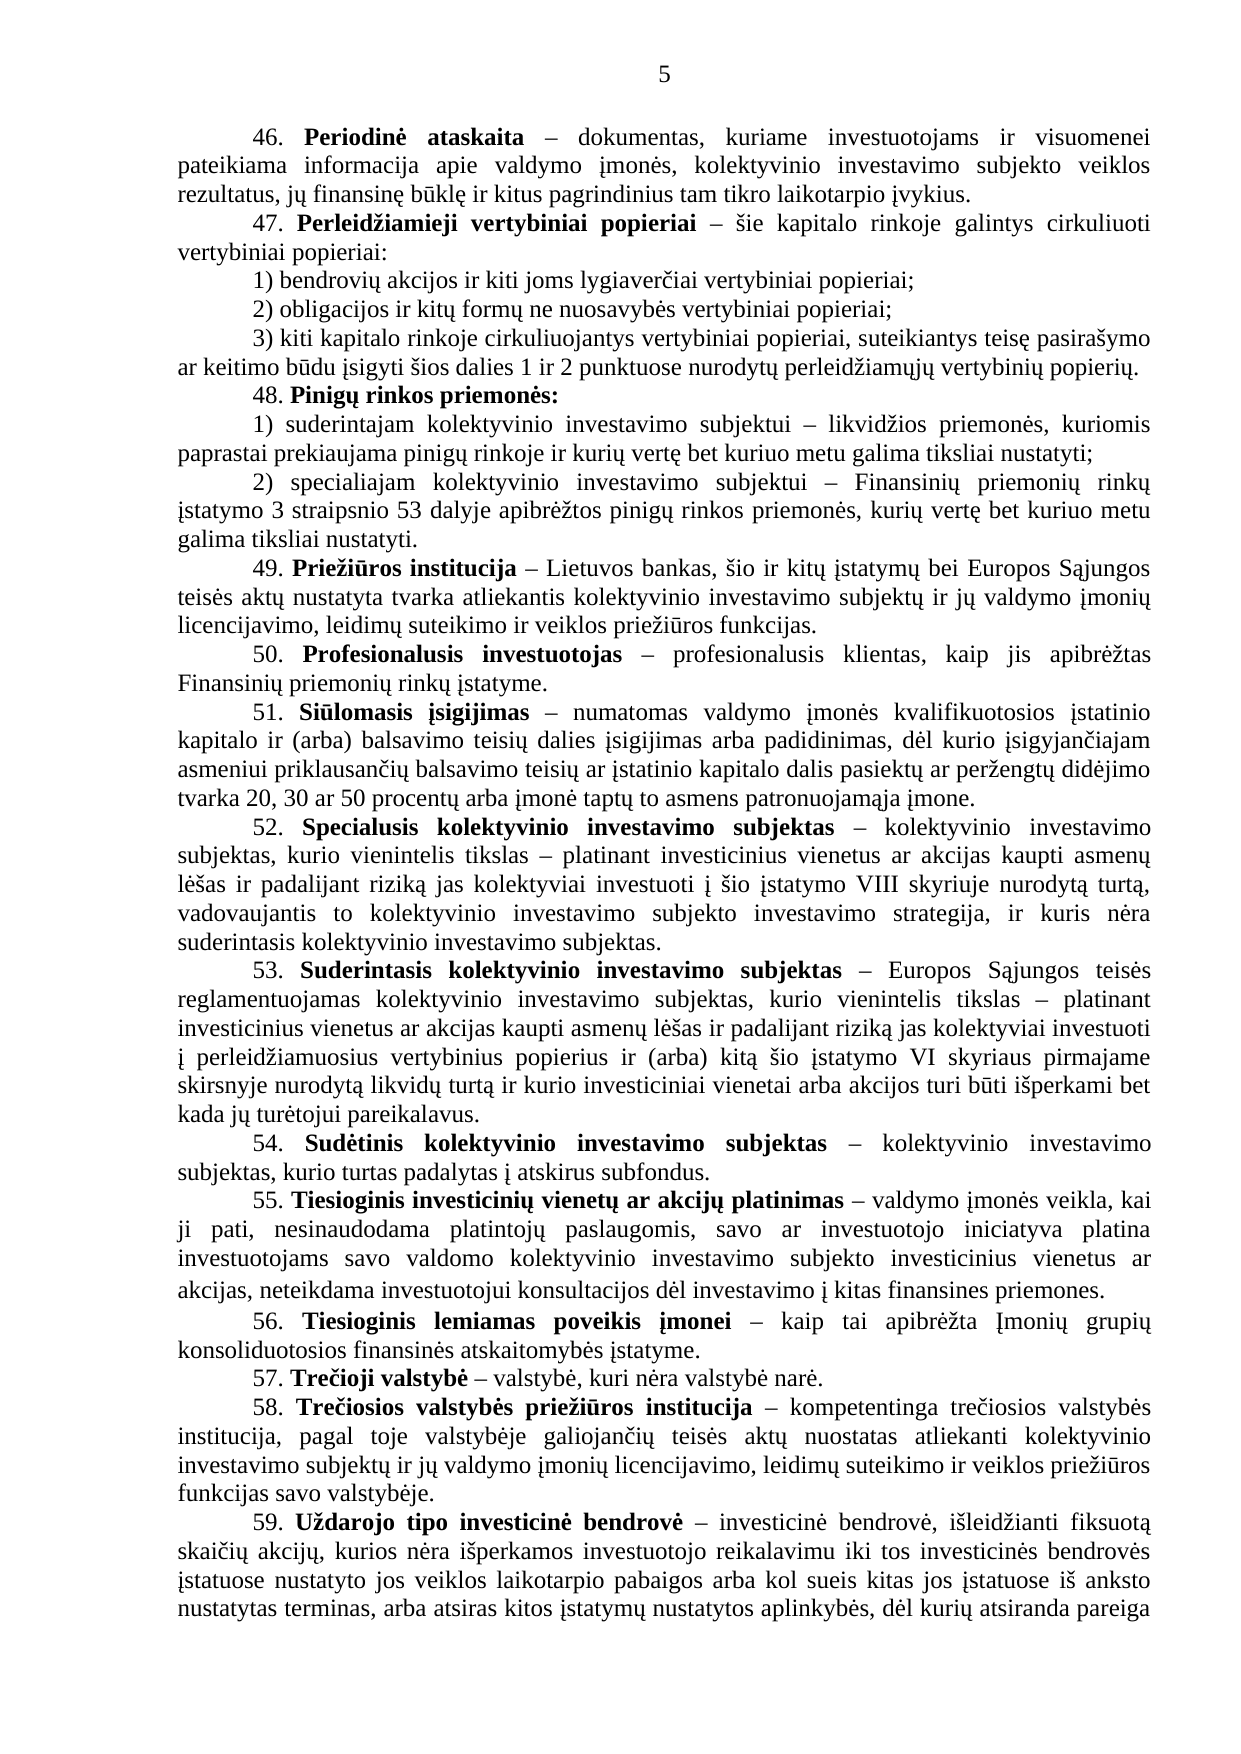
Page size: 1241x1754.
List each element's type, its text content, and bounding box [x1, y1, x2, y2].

text 46. Periodinė ataskaita – dokumentas, kuriame investuotojams ir visuomenei pateikiama informacija apie valdymo įmonės, kolektyvinio investavimo subjekto veiklos rezultatus, jų finansinę būklę ir kitus pagrindinius tam tikro laikotarpio įvykius. [177, 122, 1152, 208]
text 3) kiti kapitalo rinkoje cirkuliuojantys vertybiniai popieriai, suteikiantys teisę pasirašymo ar keitimo būdu įsigyti šios dalies 1 ir 2 punktuose nurodytų perleidžiamųjų vertybinių popierių. [177, 323, 1152, 381]
text 52. Specialusis kolektyvinio investavimo subjektas – kolektyvinio investavimo subjektas, kurio vienintelis tikslas – platinant investicinius vienetus ar akcijas kaupti asmenų lėšas ir padalijant riziką jas kolektyviai investuoti į šio įstatymo VIII skyriuje nurodytą turtą, vadovaujantis to kolektyvinio investavimo subjekto investavimo strategija, ir kuris nėra suderintasis kolektyvinio investavimo subjektas. [177, 812, 1152, 956]
text 1) suderintajam kolektyvinio investavimo subjektui – likvidžios priemonės, kuriomis paprastai prekiaujama pinigų rinkoje ir kurių vertę bet kuriuo metu galima tiksliai nustatyti; [177, 409, 1152, 467]
text 2) specialiajam kolektyvinio investavimo subjektui – Finansinių priemonių rinkų įstatymo 3 straipsnio 53 dalyje apibrėžtos pinigų rinkos priemonės, kurių vertę bet kuriuo metu galima tiksliai nustatyti. [177, 467, 1152, 553]
text 54. Sudėtinis kolektyvinio investavimo subjektas – kolektyvinio investavimo subjektas, kurio turtas padalytas į atskirus subfondus. [177, 1128, 1152, 1186]
text 49. Priežiūros institucija – Lietuvos bankas, šio ir kitų įstatymų bei Europos Sąjungos teisės aktų nustatyta tvarka atliekantis kolektyvinio investavimo subjektų ir jų valdymo įmonių licencijavimo, leidimų suteikimo ir veiklos priežiūros funkcijas. [177, 553, 1152, 639]
text 58. Trečiosios valstybės priežiūros institucija – kompetentinga trečiosios valstybės institucija, pagal toje valstybėje galiojančių teisės aktų nuostatas atliekanti kolektyvinio investavimo subjektų ir jų valdymo įmonių licencijavimo, leidimų suteikimo ir veiklos priežiūros funkcijas savo valstybėje. [177, 1392, 1152, 1507]
text 59. Uždarojo tipo investicinė bendrovė – investicinė bendrovė, išleidžianti fiksuotą skaičių akcijų, kurios nėra išperkamos investuotojo reikalavimu iki tos investicinės bendrovės įstatuose nustatyto jos veiklos laikotarpio pabaigos arba kol sueis kitas jos įstatuose iš anksto nustatytas terminas, arba atsiras kitos įstatymų nustatytos aplinkybės, dėl kurių atsiranda pareiga [177, 1507, 1152, 1622]
text 51. Siūlomasis įsigijimas – numatomas valdymo įmonės kvalifikuotosios įstatinio kapitalo ir (arba) balsavimo teisių dalies įsigijimas arba padidinimas, dėl kurio įsigyjančiajam asmeniui priklausančių balsavimo teisių ar įstatinio kapitalo dalis pasiektų ar peržengtų didėjimo tvarka 20, 30 ar 50 procentų arba įmonė taptų to asmens patronuojamąja įmone. [177, 697, 1152, 812]
text 56. Tiesioginis lemiamas poveikis įmonei – kaip tai apibrėžta Įmonių grupių konsoliduotosios finansinės atskaitomybės įstatyme. [177, 1306, 1152, 1363]
text 50. Profesionalusis investuotojas – profesionalusis klientas, kaip jis apibrėžtas Finansinių priemonių rinkų įstatyme. [177, 639, 1152, 697]
text 57. Trečioji valstybė – valstybė, kuri nėra valstybė narė. [177, 1363, 1152, 1392]
text 53. Suderintasis kolektyvinio investavimo subjektas – Europos Sąjungos teisės reglamentuojamas kolektyvinio investavimo subjektas, kurio vienintelis tikslas – platinant investicinius vienetus ar akcijas kaupti asmenų lėšas ir padalijant riziką jas kolektyviai investuoti į perleidžiamuosius vertybinius popierius ir (arba) kitą šio įstatymo VI skyriaus pirmajame skirsnyje nurodytą likvidų turtą ir kurio investiciniai vienetai arba akcijos turi būti išperkami bet kada jų turėtojui pareikalavus. [177, 956, 1152, 1128]
text 55. Tiesioginis investicinių vienetų ar akcijų platinimas – valdymo įmonės veikla, kai ji pati, nesinaudodama platintojų paslaugomis, savo ar investuotojo iniciatyva platina investuotojams savo valdomo kolektyvinio investavimo subjekto investicinius vienetus ar akcijas, neteikdama investuotojui konsultacijos dėl investavimo į kitas finansines priemones. [177, 1186, 1152, 1306]
text 47. Perleidžiamieji vertybiniai popieriai – šie kapitalo rinkoje galintys cirkuliuoti vertybiniai popieriai: [177, 208, 1152, 266]
text 1) bendrovių akcijos ir kiti joms lygiaverčiai vertybiniai popieriai; [177, 266, 1152, 294]
text 2) obligacijos ir kitų formų ne nuosavybės vertybiniai popieriai; [177, 294, 1152, 323]
text 48. Pinigų rinkos priemonės: [177, 381, 1152, 409]
